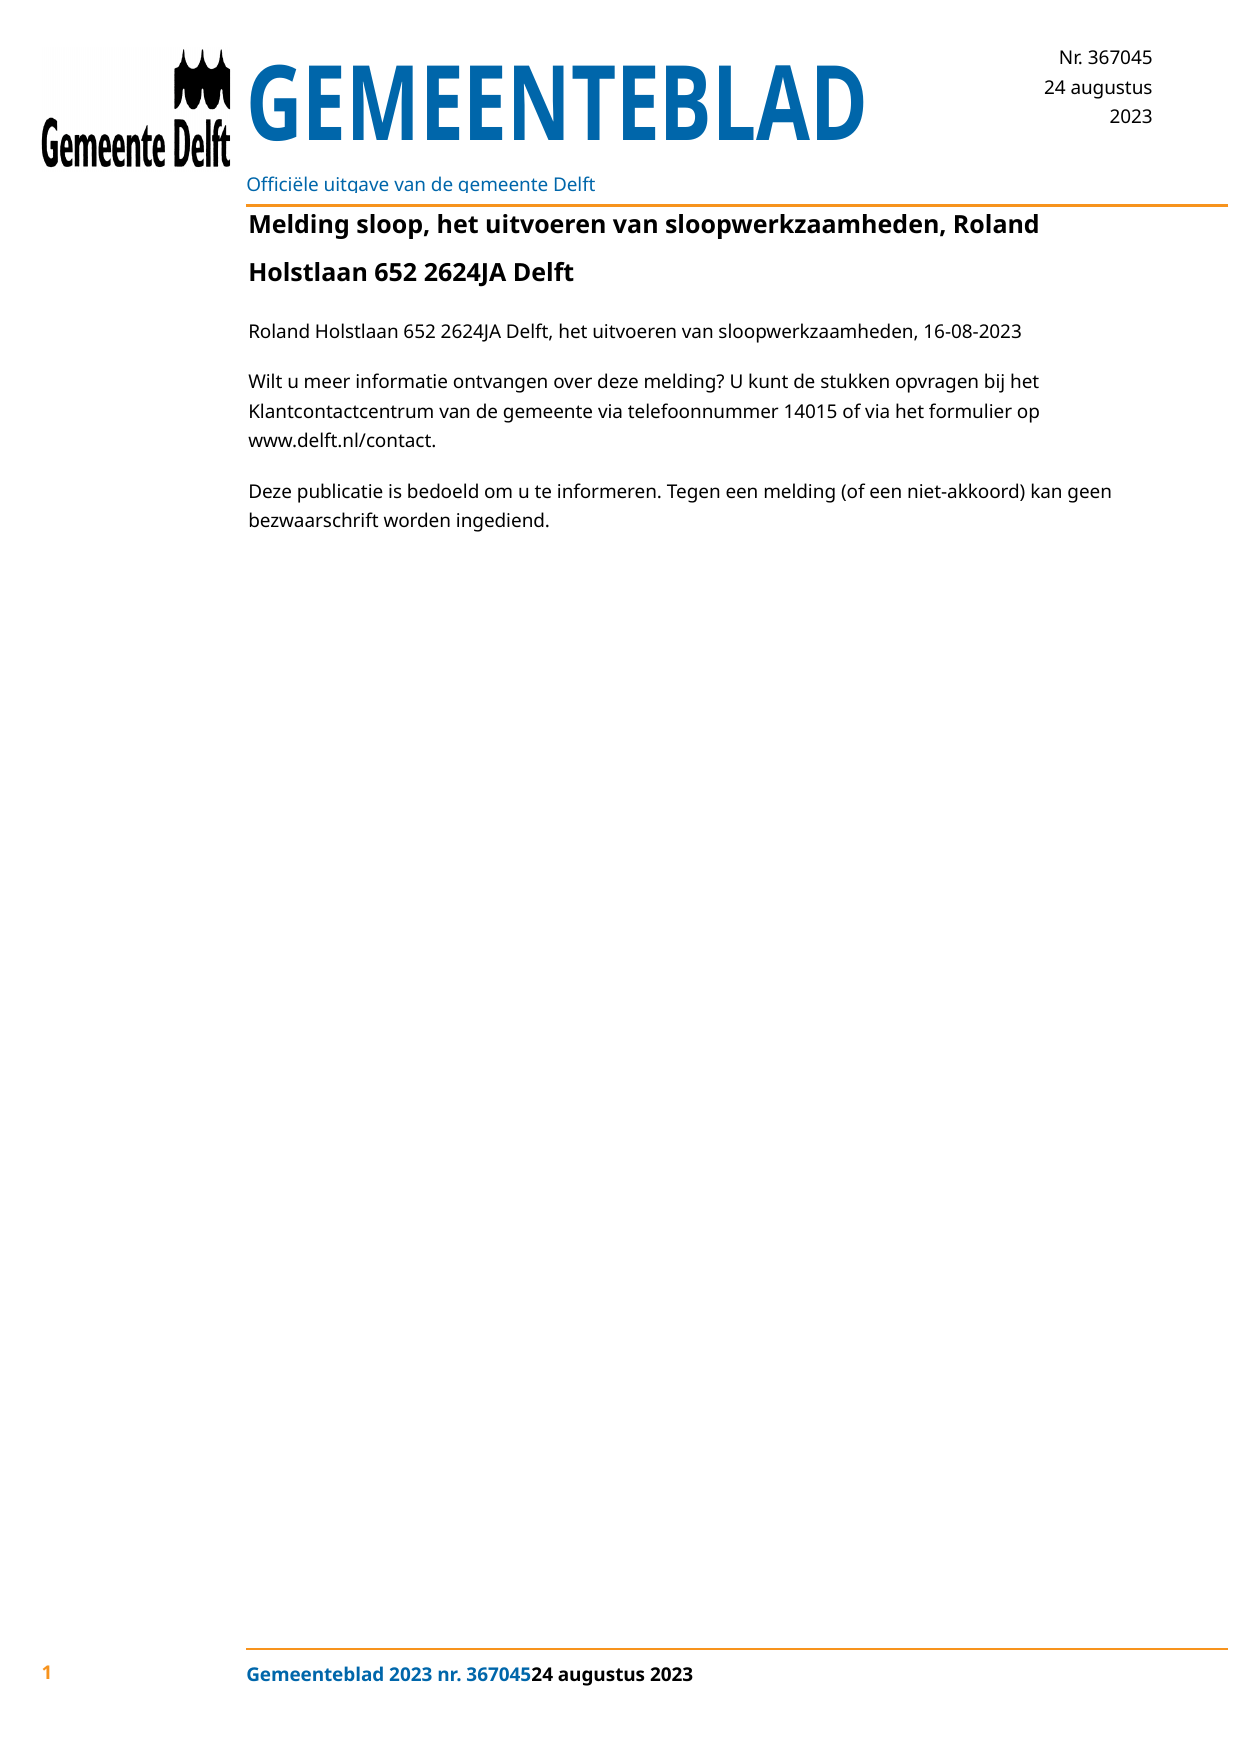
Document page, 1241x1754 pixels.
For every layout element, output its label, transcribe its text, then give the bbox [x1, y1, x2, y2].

picture [41, 47, 231, 172]
text Wilt u meer informatie ontvangen over deze melding? U kunt de stukken opvragen bij het Klantcontactcentrum van de gemeente via telefoonnummer 14015 of via het formulier op www.delft.nl/contact. [248, 368, 1152, 453]
text Roland Holstlaan 652 2624JA Delft, het uitvoeren van sloopwerkzaamheden, 16-08-2023 [248, 318, 1152, 344]
text Deze publicatie is bedoeld om u te informeren. Tegen een melding (of een niet-akkoord) kan geen bezwaarschrift worden ingediend. [248, 478, 1152, 533]
text Melding sloop, het uitvoeren van sloopwerkzaamheden, Roland Holstlaan 652 2624JA Delft [248, 207, 1152, 288]
